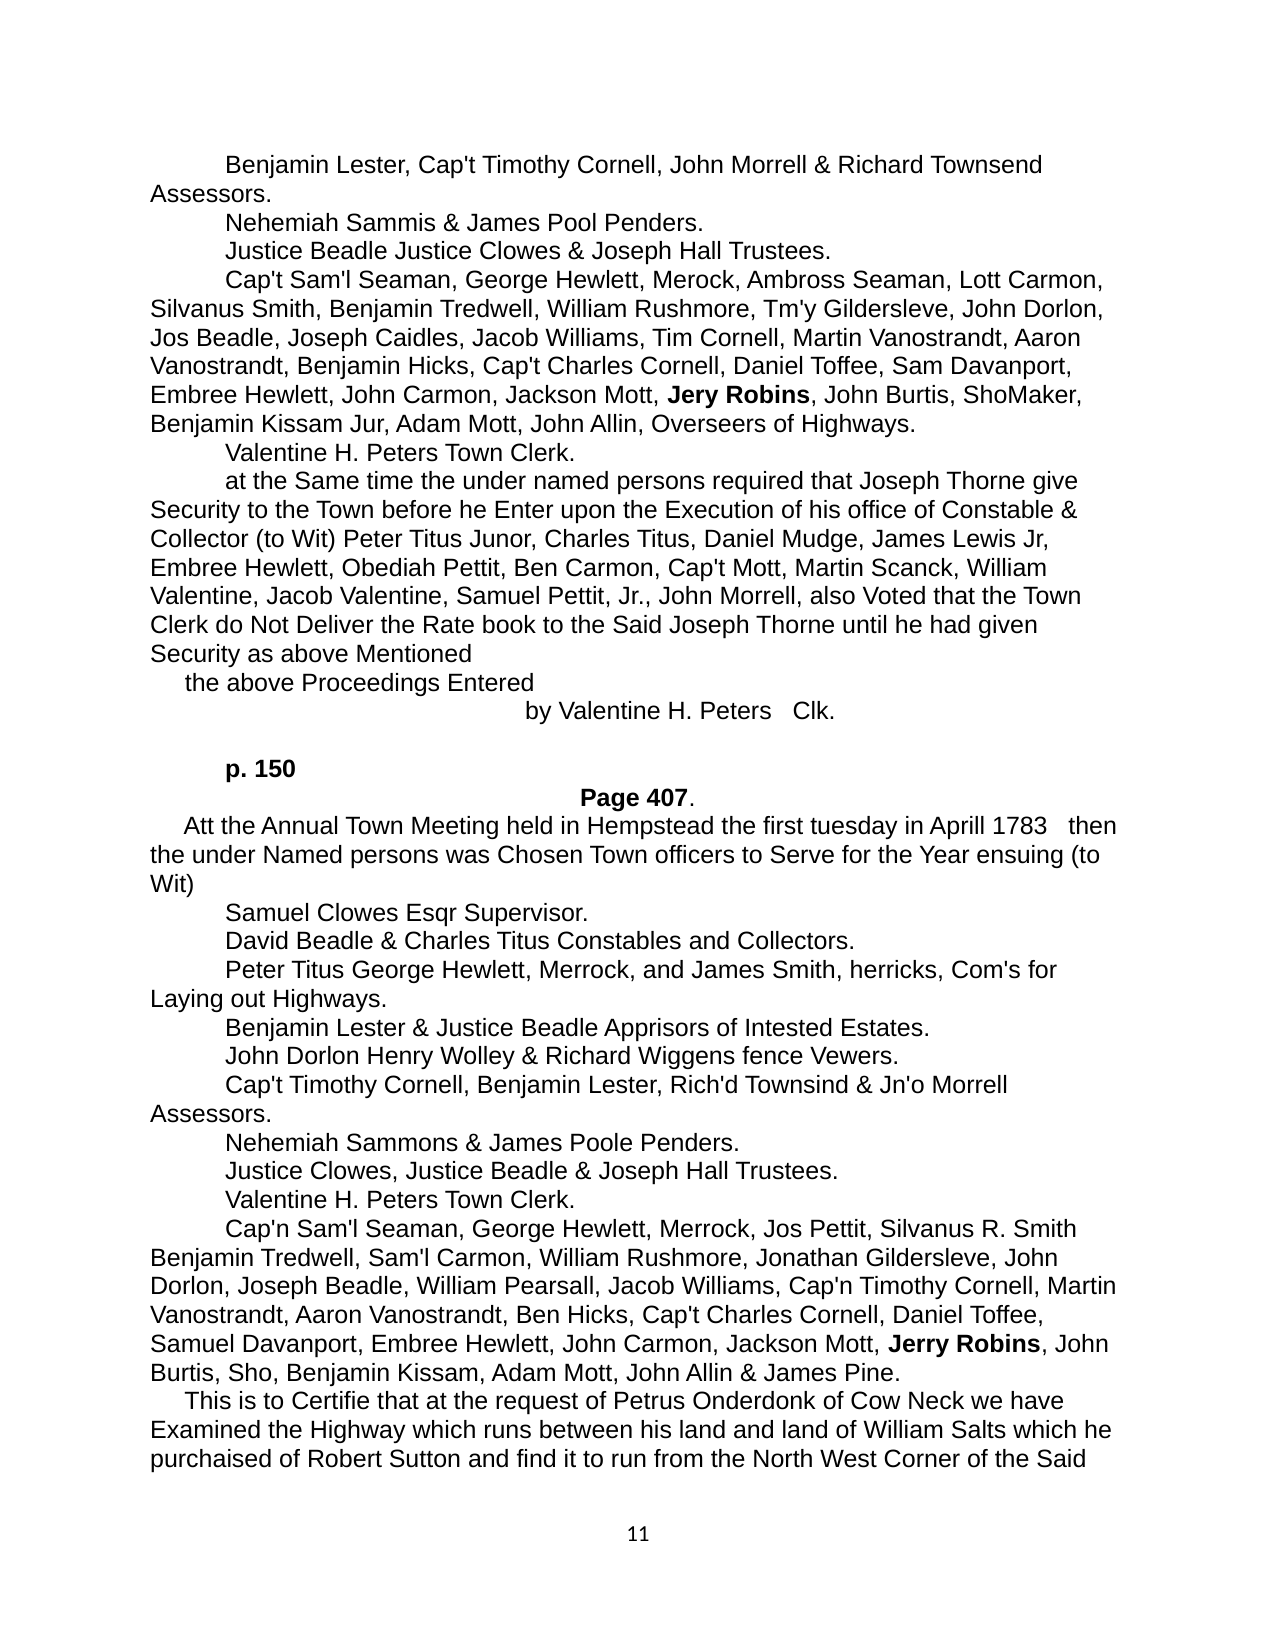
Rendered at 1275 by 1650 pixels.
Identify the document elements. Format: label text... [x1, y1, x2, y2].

text Valentine H. Peters Town Clerk. [150, 1185, 1125, 1214]
text Nehemiah Sammis & James Pool Penders. [150, 207, 1125, 236]
text by Valentine H. Peters Clk. [150, 696, 1125, 725]
text Benjamin Lester, Cap't Timothy Cornell, John Morrell & Richard Townsend Assessors. [150, 150, 1125, 207]
text at the Same time the under named persons required that Joseph Thorne give Security to the Town before he Enter upon the Execution of his office of Constable & Collector (to Wit) Peter Titus Junor, Charles Titus, Daniel Mudge, James Lewis Jr, Embree Hewlett, Obediah Pettit, Ben Carmon, Cap't Mott, Martin Scanck, William Valentine, Jacob Valentine, Samuel Pettit, Jr., John Morrell, also Voted that the Town Clerk do Not Deliver the Rate book to the Said Joseph Thorne until he had given Security as above Mentioned [150, 466, 1125, 667]
text This is to Certifie that at the request of Petrus Onderdonk of Cow Neck we have Examined the Highway which runs between his land and land of William Salts which he purchaised of Robert Sutton and find it to run from the North West Corner of the Said [150, 1386, 1125, 1472]
text Justice Clowes, Justice Beadle & Joseph Hall Trustees. [150, 1156, 1125, 1185]
text the above Proceedings Entered [150, 667, 1125, 696]
text Valentine H. Peters Town Clerk. [150, 437, 1125, 466]
text Benjamin Lester & Justice Beadle Apprisors of Intested Estates. [150, 1012, 1125, 1041]
text Peter Titus George Hewlett, Merrock, and James Smith, herricks, Com's for Laying out Highways. [150, 955, 1125, 1012]
text Justice Beadle Justice Clowes & Joseph Hall Trustees. [150, 236, 1125, 265]
text Cap'n Sam'l Seaman, George Hewlett, Merrock, Jos Pettit, Silvanus R. Smith Benjamin Tredwell, Sam'l Carmon, William Rushmore, Jonathan Gildersleve, John Dorlon, Joseph Beadle, William Pearsall, Jacob Williams, Cap'n Timothy Cornell, Martin Vanostrandt, Aaron Vanostrandt, Ben Hicks, Cap't Charles Cornell, Daniel Toffee, Samuel Davanport, Embree Hewlett, John Carmon, Jackson Mott, Jerry Robins, John Burtis, Sho, Benjamin Kissam, Adam Mott, John Allin & James Pine. [150, 1214, 1125, 1386]
text p. 150 [150, 754, 1125, 782]
text David Beadle & Charles Titus Constables and Collectors. [150, 926, 1125, 955]
text Page 407. [150, 782, 1125, 811]
text Att the Annual Town Meeting held in Hempstead the first tuesday in Aprill 1783 then the under Named persons was Chosen Town officers to Serve for the Year ensuing (to Wit) [150, 811, 1125, 897]
text Samuel Clowes Esqr Supervisor. [150, 897, 1125, 926]
text John Dorlon Henry Wolley & Richard Wiggens fence Vewers. [150, 1041, 1125, 1070]
text Cap't Timothy Cornell, Benjamin Lester, Rich'd Townsind & Jn'o Morrell Assessors. [150, 1070, 1125, 1127]
text Nehemiah Sammons & James Poole Penders. [150, 1127, 1125, 1156]
text Cap't Sam'l Seaman, George Hewlett, Merock, Ambross Seaman, Lott Carmon, Silvanus Smith, Benjamin Tredwell, William Rushmore, Tm'y Gildersleve, John Dorlon, Jos Beadle, Joseph Caidles, Jacob Williams, Tim Cornell, Martin Vanostrandt, Aaron Vanostrandt, Benjamin Hicks, Cap't Charles Cornell, Daniel Toffee, Sam Davanport, Embree Hewlett, John Carmon, Jackson Mott, Jery Robins, John Burtis, ShoMaker, Benjamin Kissam Jur, Adam Mott, John Allin, Overseers of Highways. [150, 265, 1125, 437]
